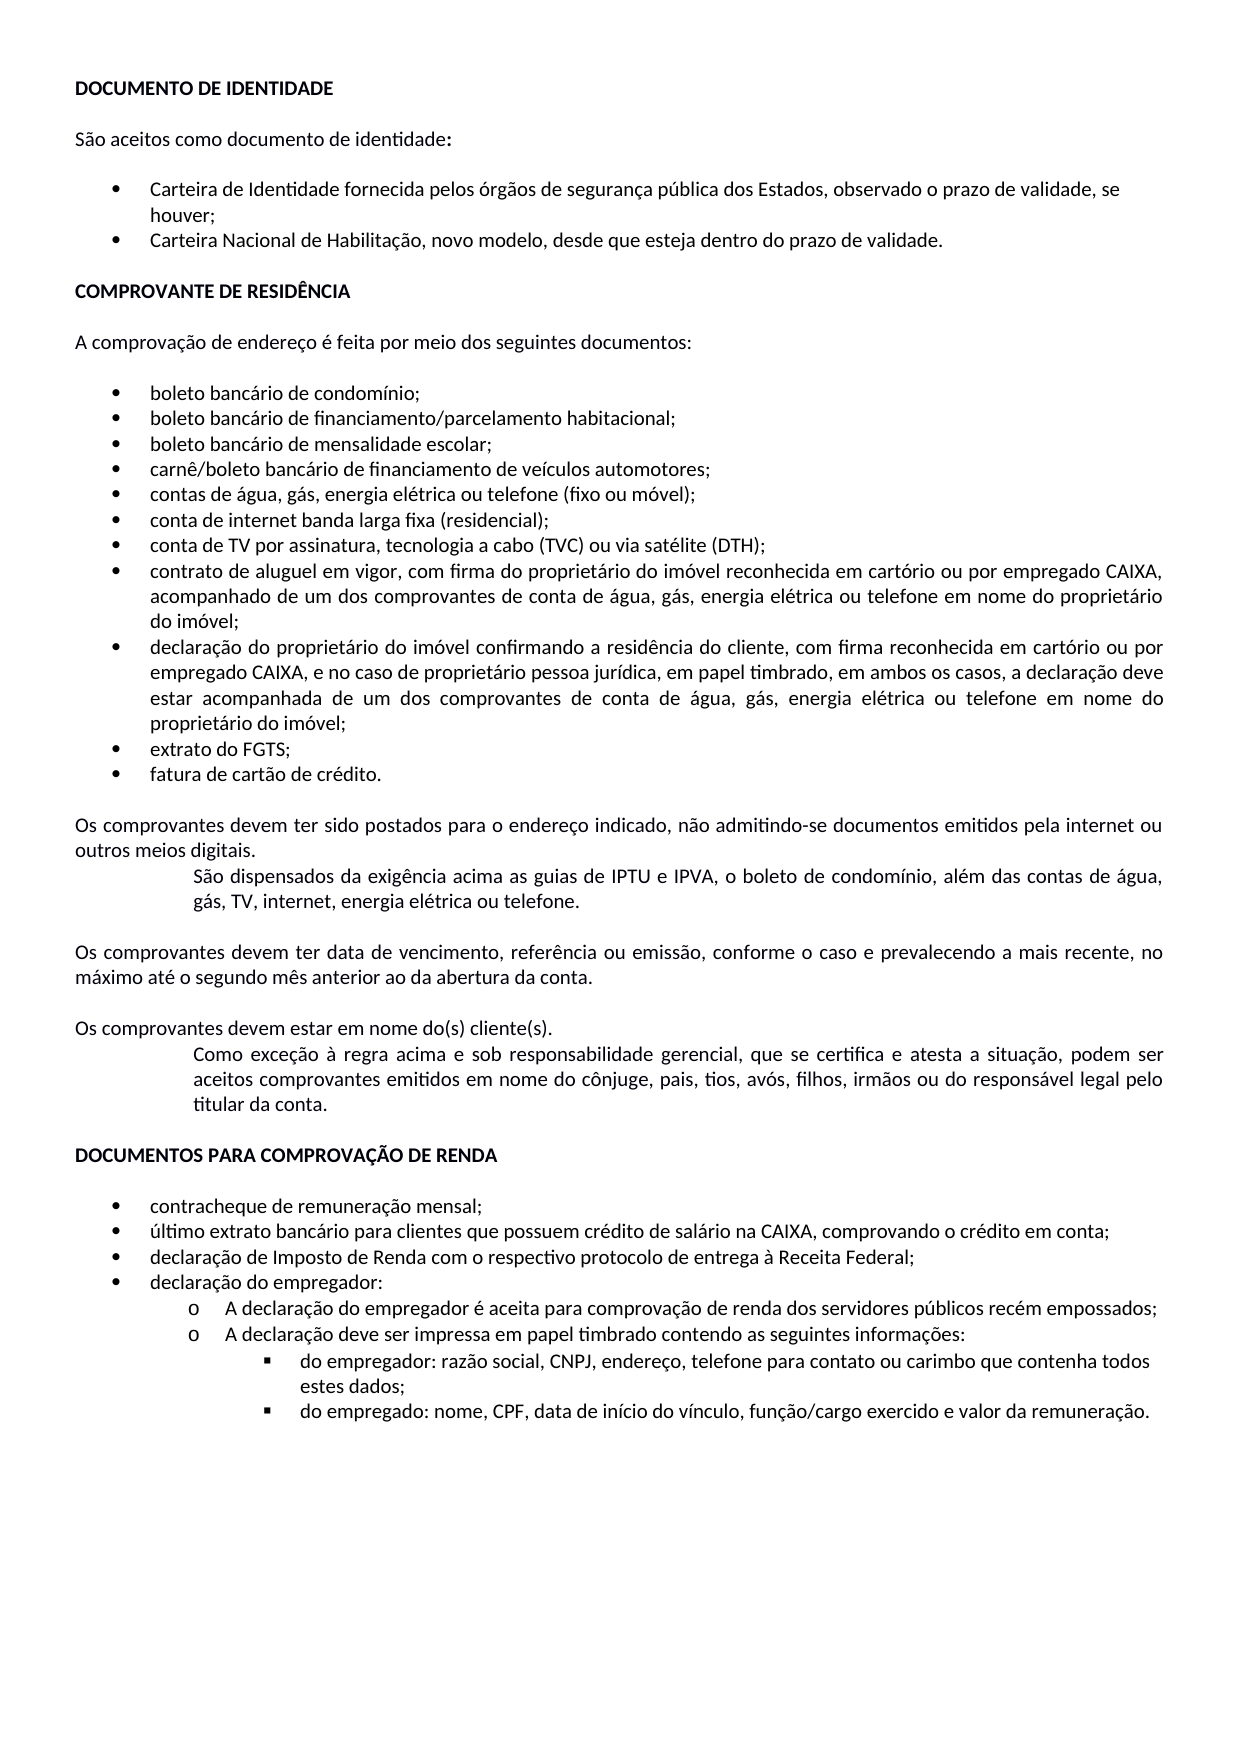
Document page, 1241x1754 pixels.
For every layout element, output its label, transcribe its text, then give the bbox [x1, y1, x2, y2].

text A comprovação de endereço é feita por meio dos seguintes documentos: [75, 329, 1165, 354]
list Carteira Nacional de Habilitação, novo modelo, desde que esteja dentro do prazo de validade. [112, 227, 1165, 253]
list declaração do empregador: [112, 1269, 1165, 1295]
list conta de internet banda larga fixa (residencial); [112, 507, 1165, 532]
text São dispensados da exigência acima as guias de IPTU e IPVA, o boleto de condomínio, além das contas de água, gás, TV, internet, energia elétrica ou telefone. [193, 863, 1165, 914]
list Carteira de Identidade fornecida pelos órgãos de segurança pública dos Estados, observado o prazo de validade, se houver; [112, 177, 1165, 227]
list A declaração do empregador é aceita para comprovação de renda dos servidores públicos recém empossados; [187, 1295, 1165, 1321]
list boleto bancário de mensalidade escolar; [112, 431, 1165, 456]
list A declaração deve ser impressa em papel timbrado contendo as seguintes informações: [187, 1321, 1165, 1348]
text DOCUMENTO DE IDENTIDADE [75, 75, 1165, 100]
list do empregador: razão social, CNPJ, endereço, telefone para contato ou carimbo que contenha todos estes dados; [262, 1348, 1165, 1399]
text Como exceção à regra acima e sob responsabilidade gerencial, que se certifica e atesta a situação, podem ser aceitos comprovantes emitidos em nome do cônjuge, pais, tios, avós, filhos, irmãos ou do responsável legal pelo titular da conta. [193, 1041, 1165, 1117]
list contracheque de remuneração mensal; [112, 1193, 1165, 1219]
list extrato do FGTS; [112, 736, 1165, 761]
list do empregado: nome, CPF, data de início do vínculo, função/cargo exercido e valor da remuneração. [262, 1399, 1165, 1424]
list fatura de cartão de crédito. [112, 761, 1165, 787]
text Os comprovantes devem ter data de vencimento, referência ou emissão, conforme o caso e prevalecendo a mais recente, no máximo até o segundo mês anterior ao da abertura da conta. [75, 939, 1165, 990]
list declaração de Imposto de Renda com o respectivo protocolo de entrega à Receita Federal; [112, 1244, 1165, 1269]
list carnê/boleto bancário de financiamento de veículos automotores; [112, 456, 1165, 482]
list contas de água, gás, energia elétrica ou telefone (fixo ou móvel); [112, 482, 1165, 507]
list conta de TV por assinatura, tecnologia a cabo (TVC) ou via satélite (DTH); [112, 532, 1165, 558]
text DOCUMENTOS PARA COMPROVAÇÃO DE RENDA [75, 1142, 1165, 1168]
list boleto bancário de financiamento/parcelamento habitacional; [112, 405, 1165, 431]
list declaração do proprietário do imóvel confirmando a residência do cliente, com firma reconhecida em cartório ou por empregado CAIXA, e no caso de proprietário pessoa jurídica, em papel timbrado, em ambos os casos, a declaração deve estar acompanhada de um dos comprovantes de conta de água, gás, energia elétrica ou telefone em nome do proprietário do imóvel; [112, 634, 1165, 736]
text São aceitos como documento de identidade: [75, 126, 1165, 151]
text COMPROVANTE DE RESIDÊNCIA [75, 278, 1165, 304]
list último extrato bancário para clientes que possuem crédito de salário na CAIXA, comprovando o crédito em conta; [112, 1219, 1165, 1244]
text Os comprovantes devem estar em nome do(s) cliente(s). [75, 1015, 1165, 1041]
list contrato de aluguel em vigor, com firma do proprietário do imóvel reconhecida em cartório ou por empregado CAIXA, acompanhado de um dos comprovantes de conta de água, gás, energia elétrica ou telefone em nome do proprietário do imóvel; [112, 558, 1165, 634]
text Os comprovantes devem ter sido postados para o endereço indicado, não admitindo-se documentos emitidos pela internet ou outros meios digitais. [75, 812, 1165, 863]
list boleto bancário de condomínio; [112, 380, 1165, 405]
